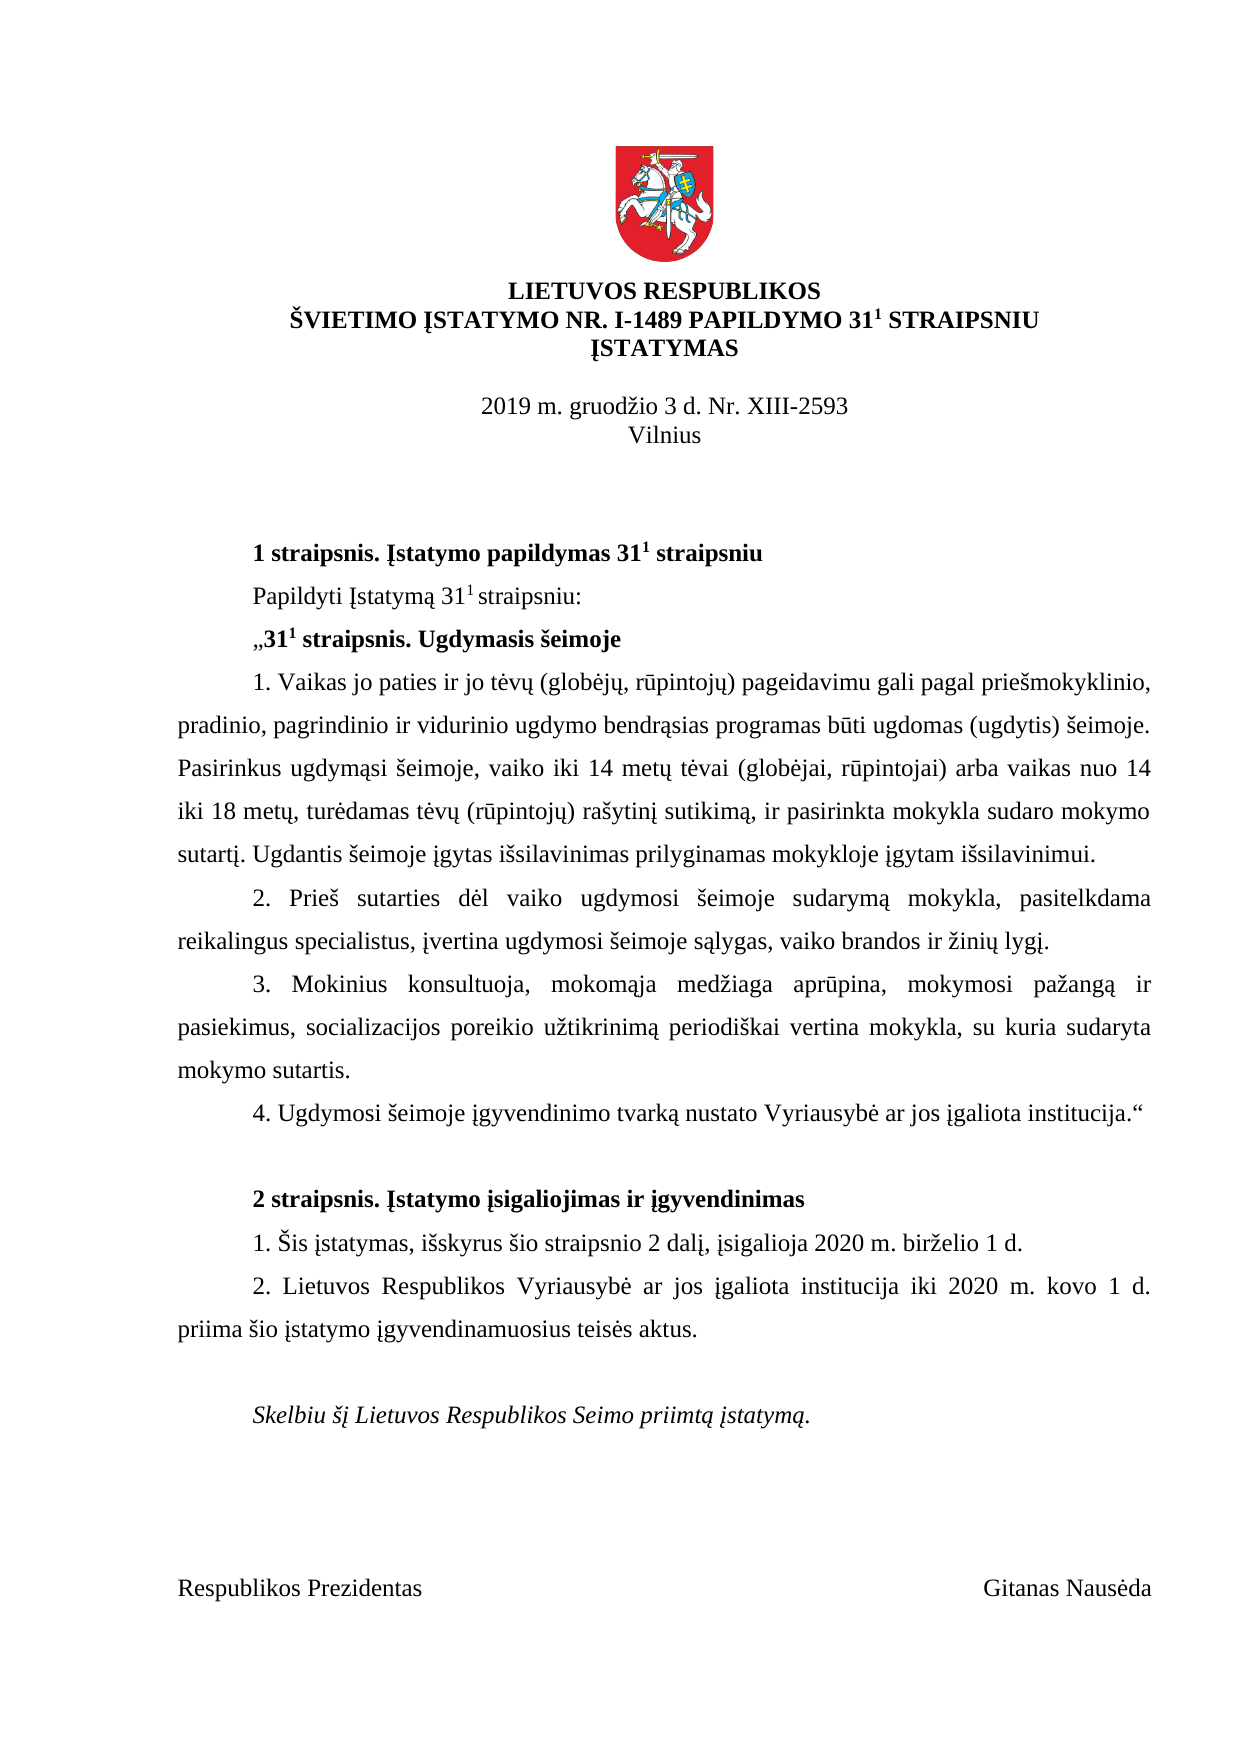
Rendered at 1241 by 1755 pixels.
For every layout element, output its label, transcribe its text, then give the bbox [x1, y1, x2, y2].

text 3. Mokinius konsultuoja, mokomąja medžiaga aprūpina, mokymosi pažangą ir pasiekimus, socializacijos poreikio užtikrinimą periodiškai vertina mokykla, su kuria sudaryta mokymo sutartis. [177, 969, 1152, 1084]
text Papildyti Įstatymą 311 straipsniu: [177, 581, 1152, 609]
text ŠVIETIMO ĮSTATYMO NR. I-1489 PAPILDYMO 311 STRAIPSNIU [177, 305, 1152, 333]
text 1. Vaikas jo paties ir jo tėvų (globėjų, rūpintojų) pageidavimu gali pagal priešmokyklinio, pradinio, pagrindinio ir vidurinio ugdymo bendrąsias programas būti ugdomas (ugdytis) šeimoje. Pasirinkus ugdymąsi šeimoje, vaiko iki 14 metų tėvai (globėjai, rūpintojai) arba vaikas nuo 14 iki 18 metų, turėdamas tėvų (rūpintojų) rašytinį sutikimą, ir pasirinkta mokykla sudaro mokymo sutartį. Ugdantis šeimoje įgytas išsilavinimas prilyginamas mokykloje įgytam išsilavinimui. [177, 667, 1152, 868]
text „311 straipsnis. Ugdymasis šeimoje [177, 624, 1152, 653]
text 2. Prieš sutarties dėl vaiko ugdymosi šeimoje sudarymą mokykla, pasitelkdama reikalingus specialistus, įvertina ugdymosi šeimoje sąlygas, vaiko brandos ir žinių lygį. [177, 883, 1152, 954]
text Respublikos Prezidentas Gitanas Nausėda [177, 1573, 1152, 1601]
text 2019 m. gruodžio 3 d. Nr. XIII-2593 [177, 391, 1152, 420]
text 2. Lietuvos Respublikos Vyriausybė ar jos įgaliota institucija iki 2020 m. kovo 1 d. priima šio įstatymo įgyvendinamuosius teisės aktus. [177, 1271, 1152, 1343]
text 1 straipsnis. Įstatymo papildymas 311 straipsniu [177, 538, 1152, 566]
text Skelbiu šį Lietuvos Respublikos Seimo priimtą įstatymą. [177, 1400, 1152, 1429]
text LIETUVOS RESPUBLIKOS [177, 276, 1152, 305]
text 2 straipsnis. Įstatymo įsigaliojimas ir įgyvendinimas [177, 1184, 1152, 1213]
text Vilnius [177, 420, 1152, 448]
text 1. Šis įstatymas, išskyrus šio straipsnio 2 dalį, įsigalioja 2020 m. birželio 1 d. [177, 1228, 1152, 1256]
text 4. Ugdymosi šeimoje įgyvendinimo tvarką nustato Vyriausybė ar jos įgaliota institucija.“ [177, 1098, 1152, 1127]
text ĮSTATYMAS [177, 333, 1152, 362]
